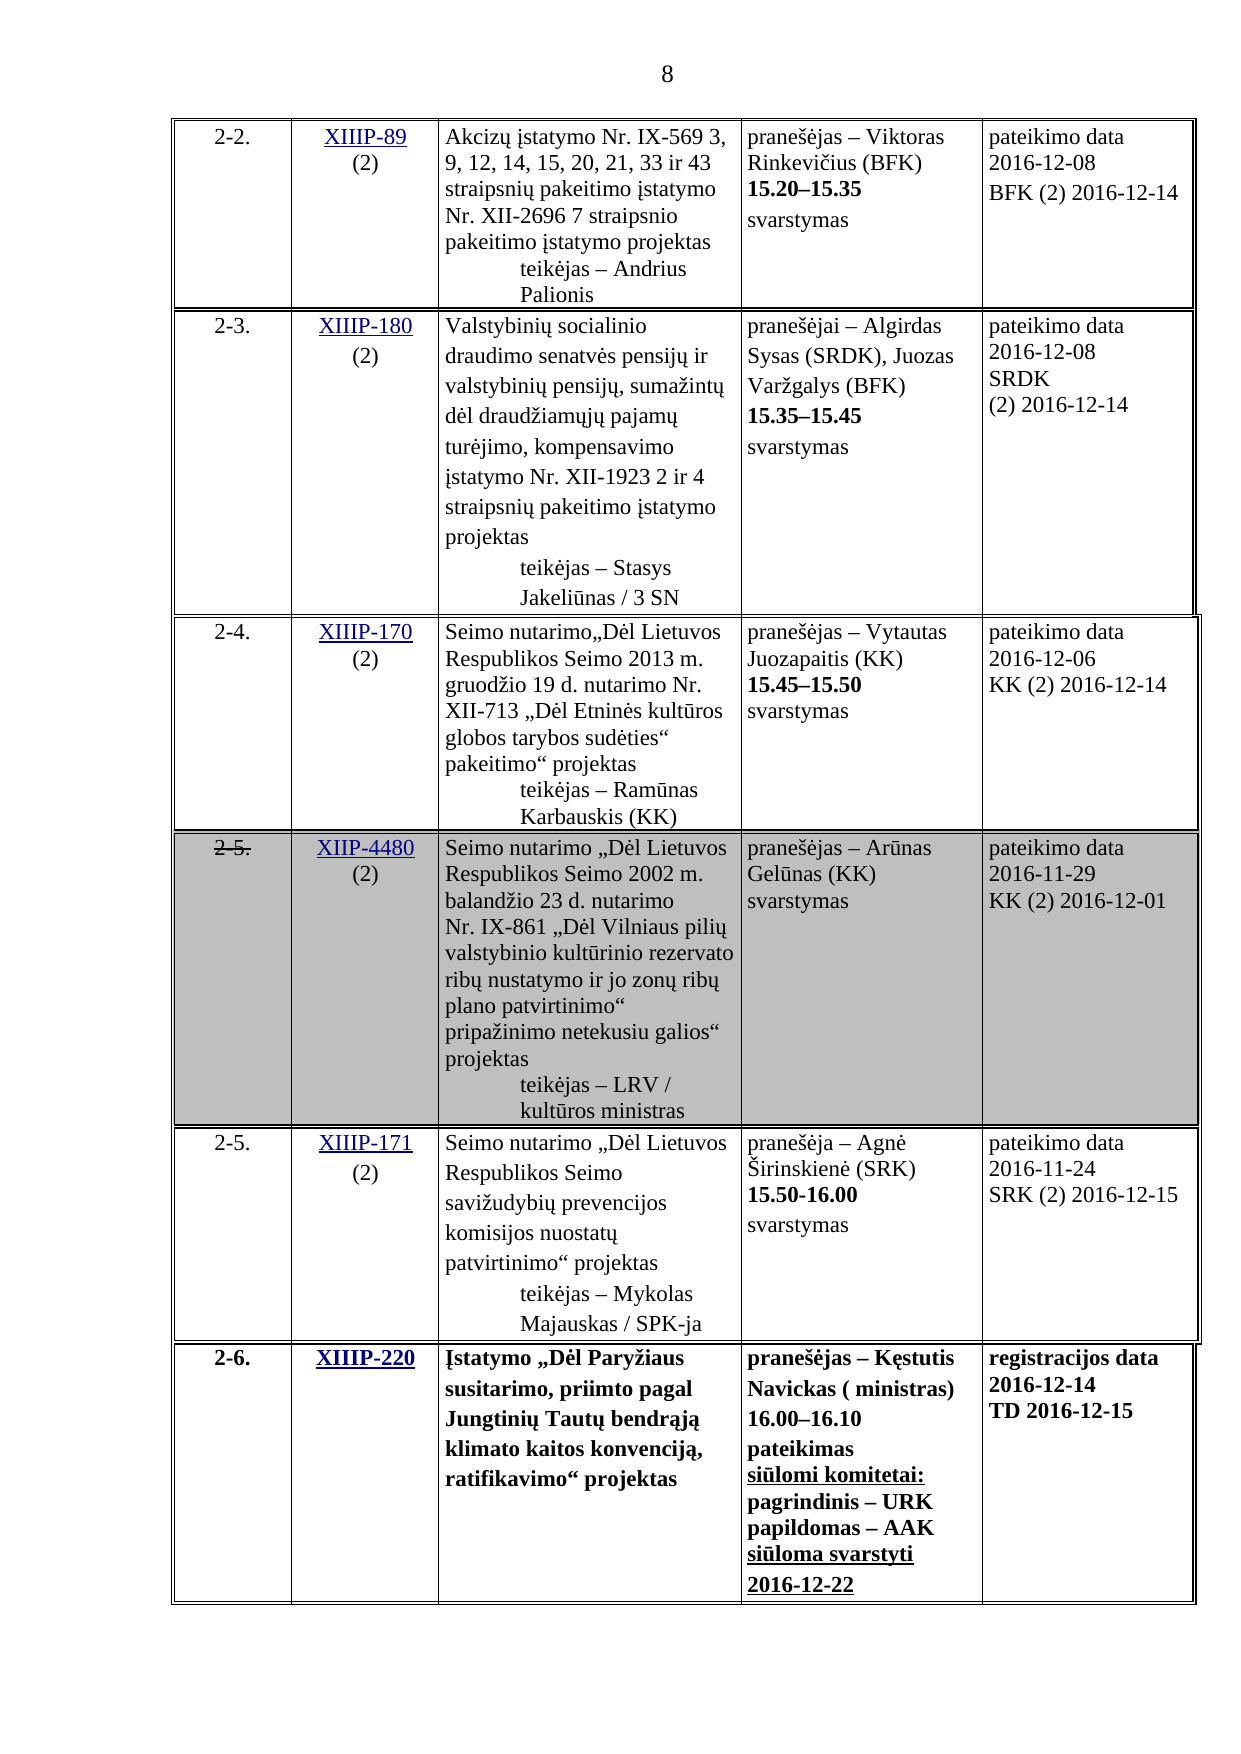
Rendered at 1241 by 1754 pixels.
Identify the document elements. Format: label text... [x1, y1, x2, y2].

table_cell pranešėja – Agnė Širinskienė (SRK) 15.50-16.00 svarstymas [742, 1129, 982, 1340]
table_cell XIIIP-180 (2) [292, 312, 438, 614]
table_cell 2-5. [175, 834, 291, 1124]
table_cell pateikimo data 2016-12-08 BFK (2) 2016-12-14 [983, 121, 1192, 307]
table_cell XIIIP-220 [292, 1345, 438, 1601]
table_cell pateikimo data 2016-12-08 SRDK (2) 2016-12-14 [983, 312, 1192, 614]
table_cell Seimo nutarimo „Dėl Lietuvos Respublikos Seimo savižudybių prevencijos komisijos nuostatų patvirtinimo“ projektas teikėjas – Mykolas Majauskas / SPK-ja [439, 1129, 741, 1340]
table_cell Seimo nutarimo „Dėl Lietuvos Respublikos Seimo 2002 m. balandžio 23 d. nutarimo Nr. IX-861 „Dėl Vilniaus pilių valstybinio kultūrinio rezervato ribų nustatymo ir jo zonų ribų plano patvirtinimo“ pripažinimo netekusiu galios“ projektas teikėjas – LRV / kultūros ministras [439, 834, 741, 1124]
table_cell XIIP-4480 (2) [292, 834, 438, 1124]
table_cell pateikimo data 2016-11-24 SRK (2) 2016-12-15 [983, 1129, 1197, 1340]
table_cell 2-5. [175, 1129, 291, 1340]
table_cell Seimo nutarimo„Dėl Lietuvos Respublikos Seimo 2013 m. gruodžio 19 d. nutarimo Nr. XII-713 „Dėl Etninės kultūros globos tarybos sudėties“ pakeitimo“ projektas teikėjas – Ramūnas Karbauskis (KK) [439, 618, 741, 829]
table_cell 2-4. [175, 618, 291, 829]
table_cell 2-2. [175, 121, 291, 307]
table_cell pranešėjas – Arūnas Gelūnas (KK) svarstymas [742, 834, 982, 1124]
table_cell registracijos data 2016-12-14 TD 2016-12-15 [983, 1345, 1192, 1601]
table_cell XIIIP-89 (2) [292, 121, 438, 307]
table_cell Akcizų įstatymo Nr. IX-569 3, 9, 12, 14, 15, 20, 21, 33 ir 43 straipsnių pakeitimo įstatymo Nr. XII-2696 7 straipsnio pakeitimo įstatymo projektas teikėjas – Andrius Palionis [439, 121, 741, 307]
table_cell pranešėjas – Viktoras Rinkevičius (BFK) 15.20–15.35 svarstymas [742, 121, 982, 307]
table_cell pateikimo data 2016-12-06 KK (2) 2016-12-14 [983, 618, 1197, 829]
table_cell pranešėjas – Vytautas Juozapaitis (KK) 15.45–15.50 svarstymas [742, 618, 982, 829]
table_cell XIIIP-171 (2) [292, 1129, 438, 1340]
table_cell 2-3. [175, 312, 291, 614]
table_cell Įstatymo „Dėl Paryžiaus susitarimo, priimto pagal Jungtinių Tautų bendrąją klimato kaitos konvenciją, ratifikavimo“ projektas [439, 1345, 741, 1601]
table_cell pranešėjai – Algirdas Sysas (SRDK), Juozas Varžgalys (BFK) 15.35–15.45 svarstymas [742, 312, 982, 614]
table_cell pranešėjas – Kęstutis Navickas ( ministras) 16.00–16.10 pateikimas siūlomi komitetai: pagrindinis – URK papildomas – AAK siūloma svarstyti 2016-12-22 [742, 1345, 982, 1601]
table_cell XIIIP-170 (2) [292, 618, 438, 829]
table_cell Valstybinių socialinio draudimo senatvės pensijų ir valstybinių pensijų, sumažintų dėl draudžiamųjų pajamų turėjimo, kompensavimo įstatymo Nr. XII-1923 2 ir 4 straipsnių pakeitimo įstatymo projektas teikėjas – Stasys Jakeliūnas / 3 SN [439, 312, 741, 614]
table_cell 2-6. [175, 1345, 291, 1601]
table_cell pateikimo data 2016-11-29 KK (2) 2016-12-01 [983, 834, 1197, 1124]
